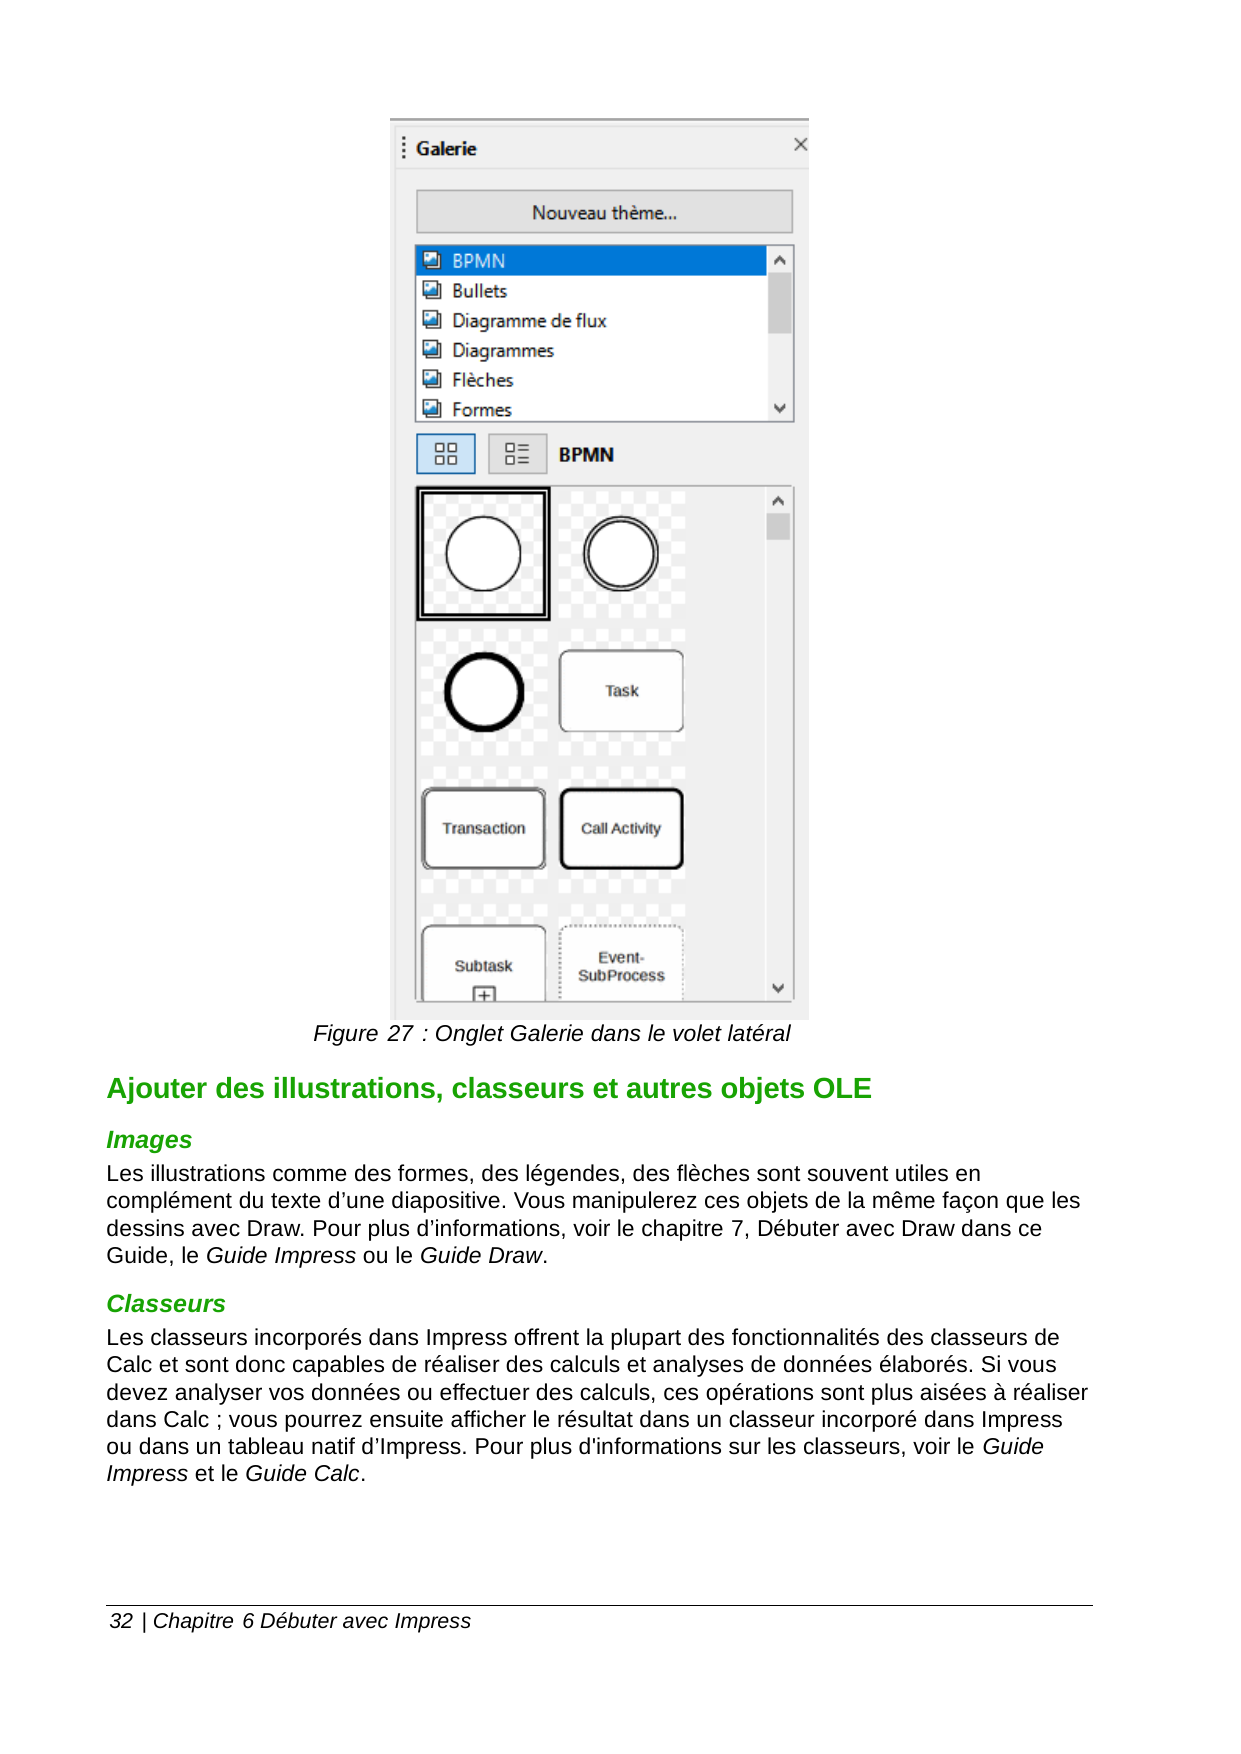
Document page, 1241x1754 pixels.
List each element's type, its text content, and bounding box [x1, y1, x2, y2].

text Les illustrations comme des formes, des légendes, des flèches sont souvent utiles en complément du texte d’une diapositive. Vous manipulerez ces objets de la même façon que les dessins avec Draw. Pour plus d’informations, voir le chapitre 7, Débuter avec Draw dans ce Guide, le Guide Impress ou le Guide Draw. [106, 1160, 1093, 1268]
text Figure 27 : Onglet Galerie dans le volet latéral [313, 118, 886, 1047]
picture [390, 118, 809, 1020]
subtitle Ajouter des illustrations, classeurs et autres objets OLE [106, 1071, 1093, 1104]
subtitle Classeurs [106, 1289, 1093, 1318]
text Les classeurs incorporés dans Impress offrent la plupart des fonctionnalités des classeurs de Calc et sont donc capables de réaliser des calculs et analyses de données élaborés. Si vous devez analyser vos données ou effectuer des calculs, ces opérations sont plus aisées à réaliser dans Calc ; vous pourrez ensuite afficher le résultat dans un classeur incorporé dans Impress ou dans un tableau natif d’Impress. Pour plus d'informations sur les classeurs, voir le Guide Impress et le Guide Calc. [106, 1324, 1093, 1486]
subtitle Images [106, 1125, 1093, 1154]
